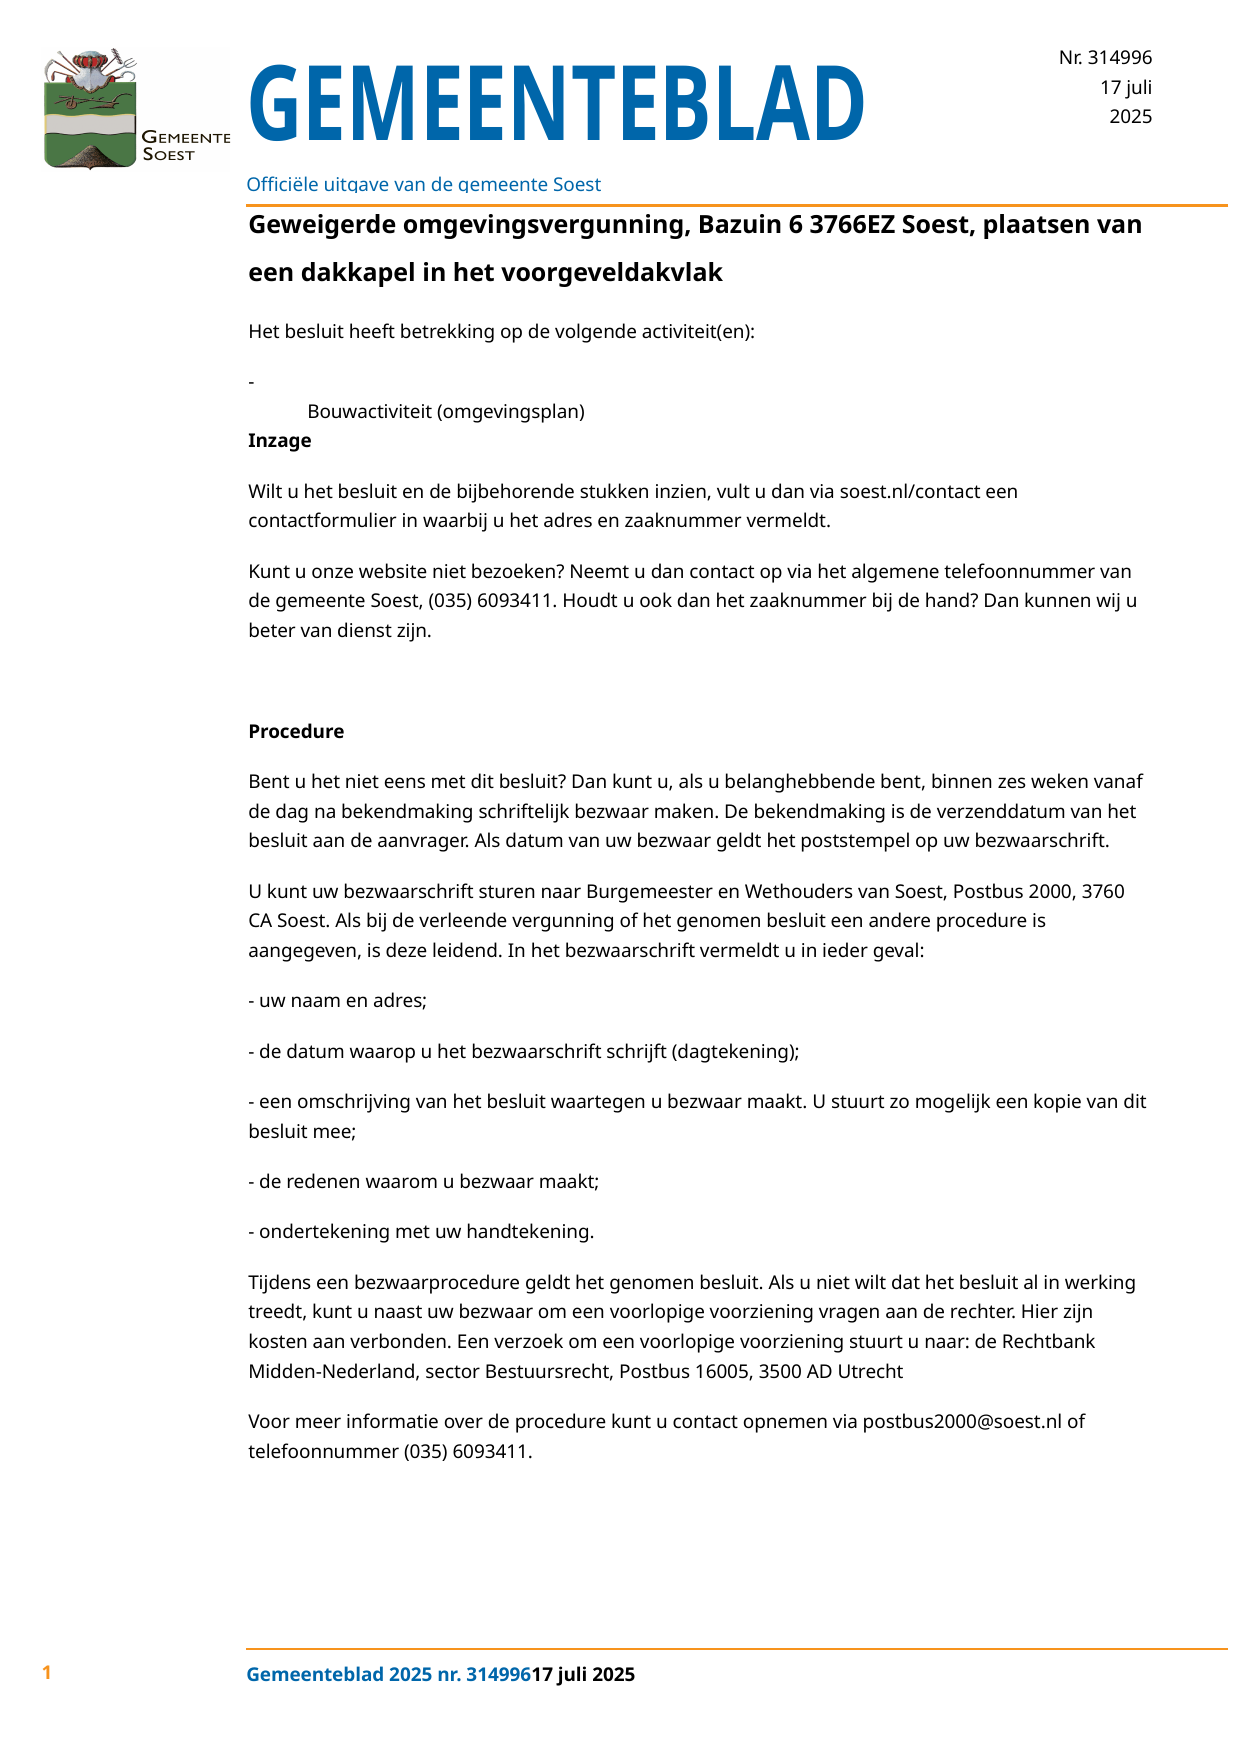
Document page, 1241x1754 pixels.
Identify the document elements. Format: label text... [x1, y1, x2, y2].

text Wilt u het besluit en de bijbehorende stukken inzien, vult u dan via soest.nl/contact een contactformulier in waarbij u het adres en zaaknummer vermeldt. [248, 478, 1152, 533]
text Voor meer informatie over de procedure kunt u contact opnemen via postbus2000@soest.nl of telefoonnummer (035) 6093411. [248, 1408, 1152, 1464]
text Inzage [248, 427, 1152, 453]
text - ondertekening met uw handtekening. [248, 1219, 1152, 1244]
text Tijdens een bezwaarprocedure geldt het genomen besluit. Als u niet wilt dat het besluit al in werking treedt, kunt u naast uw bezwaar om een voorlopige voorziening vragen aan de rechter. Hier zijn kosten aan verbonden. Een verzoek om een voorlopige voorziening stuurt u naar: de Rechtbank Midden-Nederland, sector Bestuursrecht, Postbus 16005, 3500 AD Utrecht [248, 1269, 1152, 1384]
text - uw naam en adres; [248, 987, 1152, 1013]
text - een omschrijving van het besluit waartegen u bezwaar maakt. U stuurt zo mogelijk een kopie van dit besluit mee; [248, 1088, 1152, 1144]
text Procedure [248, 718, 1152, 744]
text - de redenen waarom u bezwaar maakt; [248, 1168, 1152, 1194]
picture [41, 47, 231, 172]
text U kunt uw bezwaarschrift sturen naar Burgemeester en Wethouders van Soest, Postbus 2000, 3760 CA Soest. Als bij de verleende vergunning of het genomen besluit een andere procedure is aangegeven, is deze leidend. In het bezwaarschrift vermeldt u in ieder geval: [248, 878, 1152, 963]
text Kunt u onze website niet bezoeken? Neemt u dan contact op via het algemene telefoonnummer van de gemeente Soest, (035) 6093411. Houdt u ook dan het zaaknummer bij de hand? Dan kunnen wij u beter van dienst zijn. [248, 558, 1152, 643]
list Bouwactiviteit (omgevingsplan) [248, 398, 1152, 424]
text Het besluit heeft betrekking op de volgende activiteit(en): [248, 318, 1152, 344]
text Geweigerde omgevingsvergunning, Bazuin 6 3766EZ Soest, plaatsen van een dakkapel in het voorgeveldakvlak [248, 207, 1152, 288]
text - de datum waarop u het bezwaarschrift schrijft (dagtekening); [248, 1038, 1152, 1064]
text Bent u het niet eens met dit besluit? Dan kunt u, als u belanghebbende bent, binnen zes weken vanaf de dag na bekendmaking schriftelijk bezwaar maken. De bekendmaking is de verzenddatum van het besluit aan de aanvrager. Als datum van uw bezwaar geldt het poststempel op uw bezwaarschrift. [248, 768, 1152, 853]
